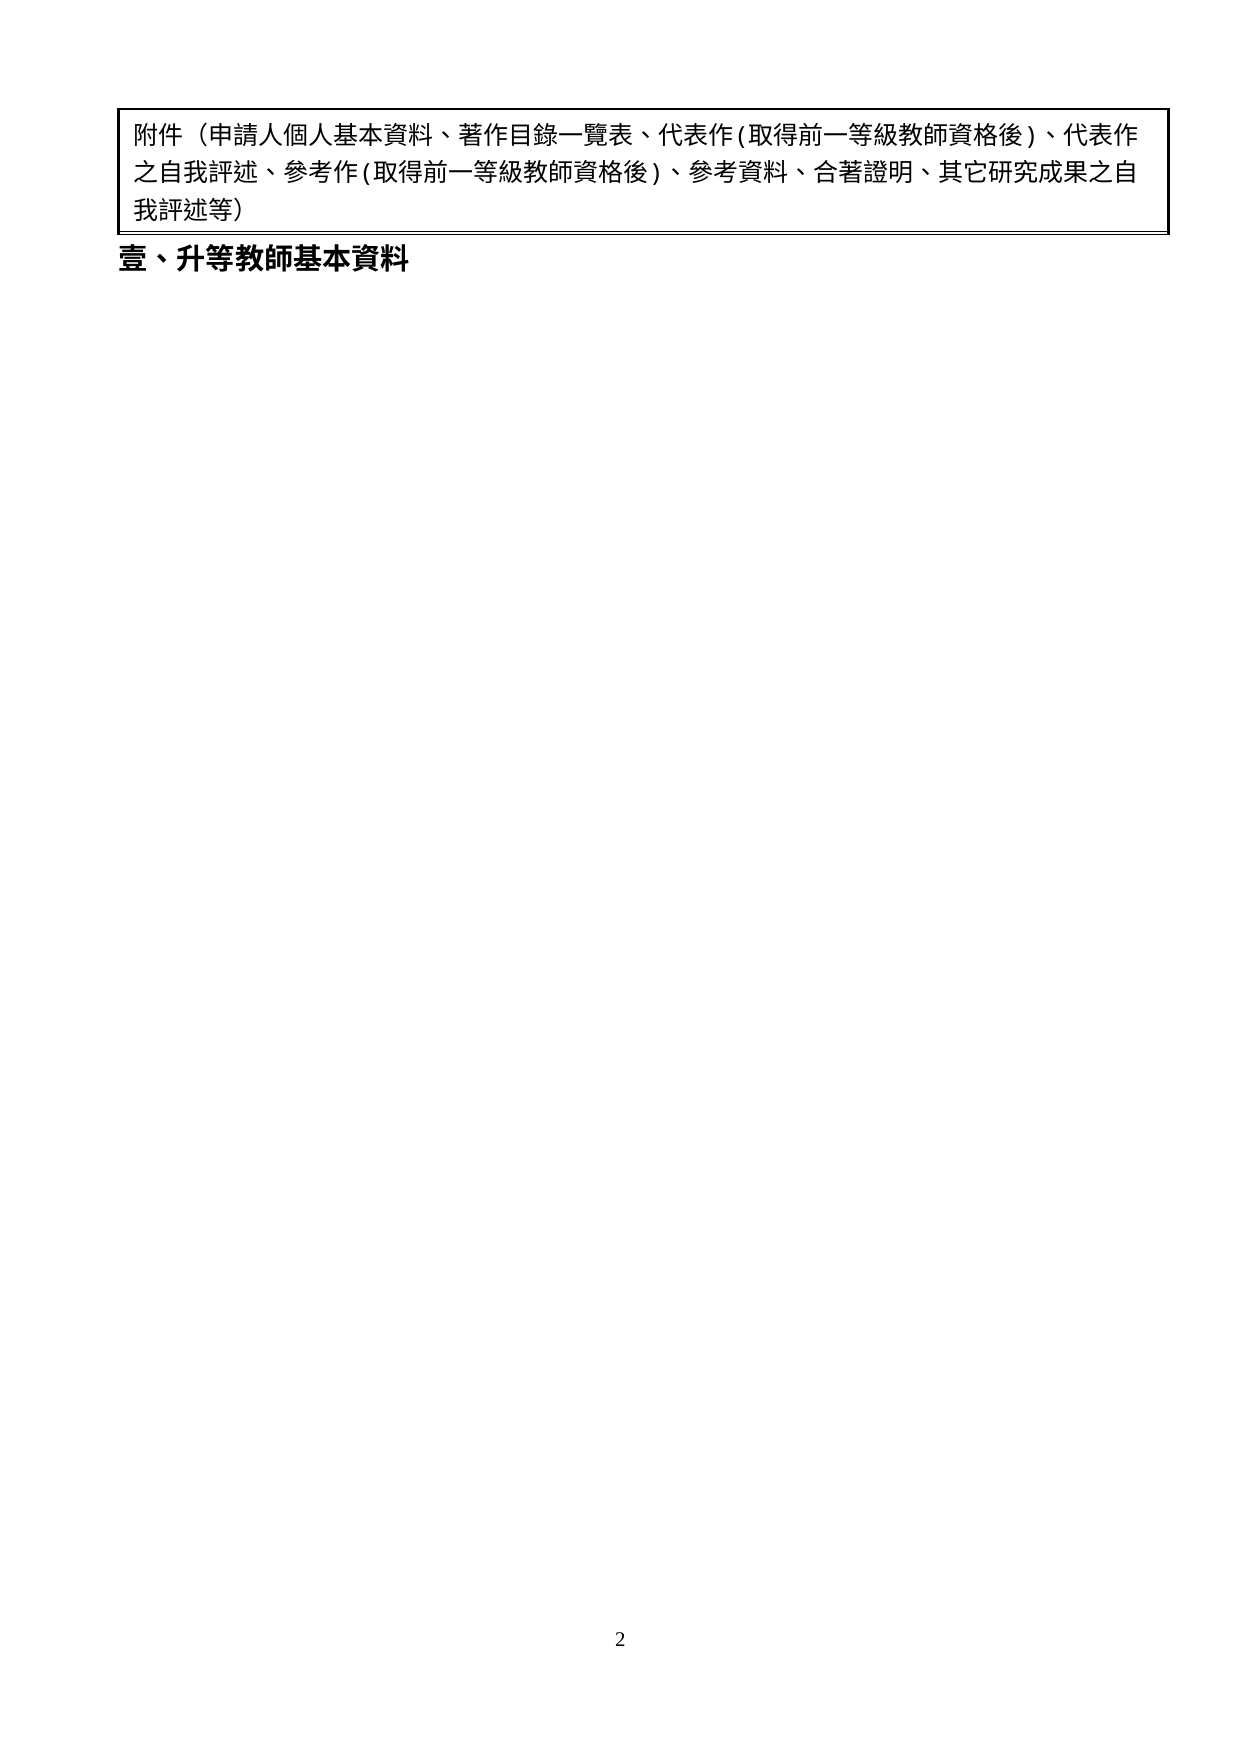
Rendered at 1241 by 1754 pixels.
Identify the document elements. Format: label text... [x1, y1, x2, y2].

text 壹、升等教師基本資料 [118, 235, 1122, 277]
table_cell 附件（申請人個人基本資料、著作目錄一覽表、代表作(取得前一等級教師資格後)、代表作之自我評述、參考作(取得前一等級教師資格後)、參考資料、合著證明、其它研究成果之自我評述等） [120, 110, 1167, 231]
